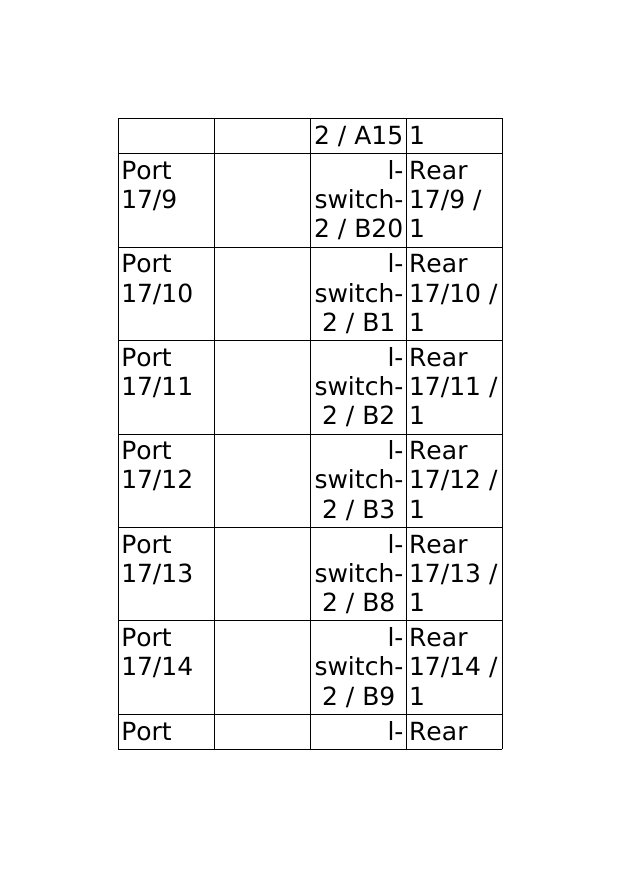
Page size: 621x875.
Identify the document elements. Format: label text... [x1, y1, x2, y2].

table_cell l-switch-2 / B8 [311, 528, 406, 620]
table_cell l-switch-2 / B3 [311, 435, 406, 527]
table_cell [215, 119, 310, 153]
table_cell l-switch-2 / B2 [311, 341, 406, 433]
table_cell 2 / A15 [311, 119, 406, 153]
table_cell Rear 17/14 / 1 [407, 621, 502, 714]
table_cell [215, 621, 310, 714]
table_cell Port [119, 715, 214, 749]
table_cell Rear 17/13 / 1 [407, 528, 502, 620]
table_cell [119, 119, 214, 153]
table_cell [215, 248, 310, 340]
table_cell Rear [407, 715, 502, 749]
table_cell Rear 17/11 / 1 [407, 341, 502, 433]
table_cell l-switch-2 / B20 [311, 154, 406, 247]
table_cell 1 [407, 119, 502, 153]
table_cell Port 17/10 [119, 248, 214, 340]
table_cell [215, 715, 310, 749]
table_cell [215, 435, 310, 527]
table_cell Port 17/11 [119, 341, 214, 433]
table_cell l-switch-2 / B1 [311, 248, 406, 340]
table_cell l-switch-2 / B9 [311, 621, 406, 714]
table_cell [215, 154, 310, 247]
table_cell Rear 17/9 / 1 [407, 154, 502, 247]
table_cell Port 17/13 [119, 528, 214, 620]
table_cell Port 17/14 [119, 621, 214, 714]
table_cell l- [311, 715, 406, 749]
table_cell Port 17/9 [119, 154, 214, 247]
table_cell Rear 17/10 / 1 [407, 248, 502, 340]
table_cell [215, 341, 310, 433]
table_cell Port 17/12 [119, 435, 214, 527]
table_cell Rear 17/12 / 1 [407, 435, 502, 527]
table_cell [215, 528, 310, 620]
